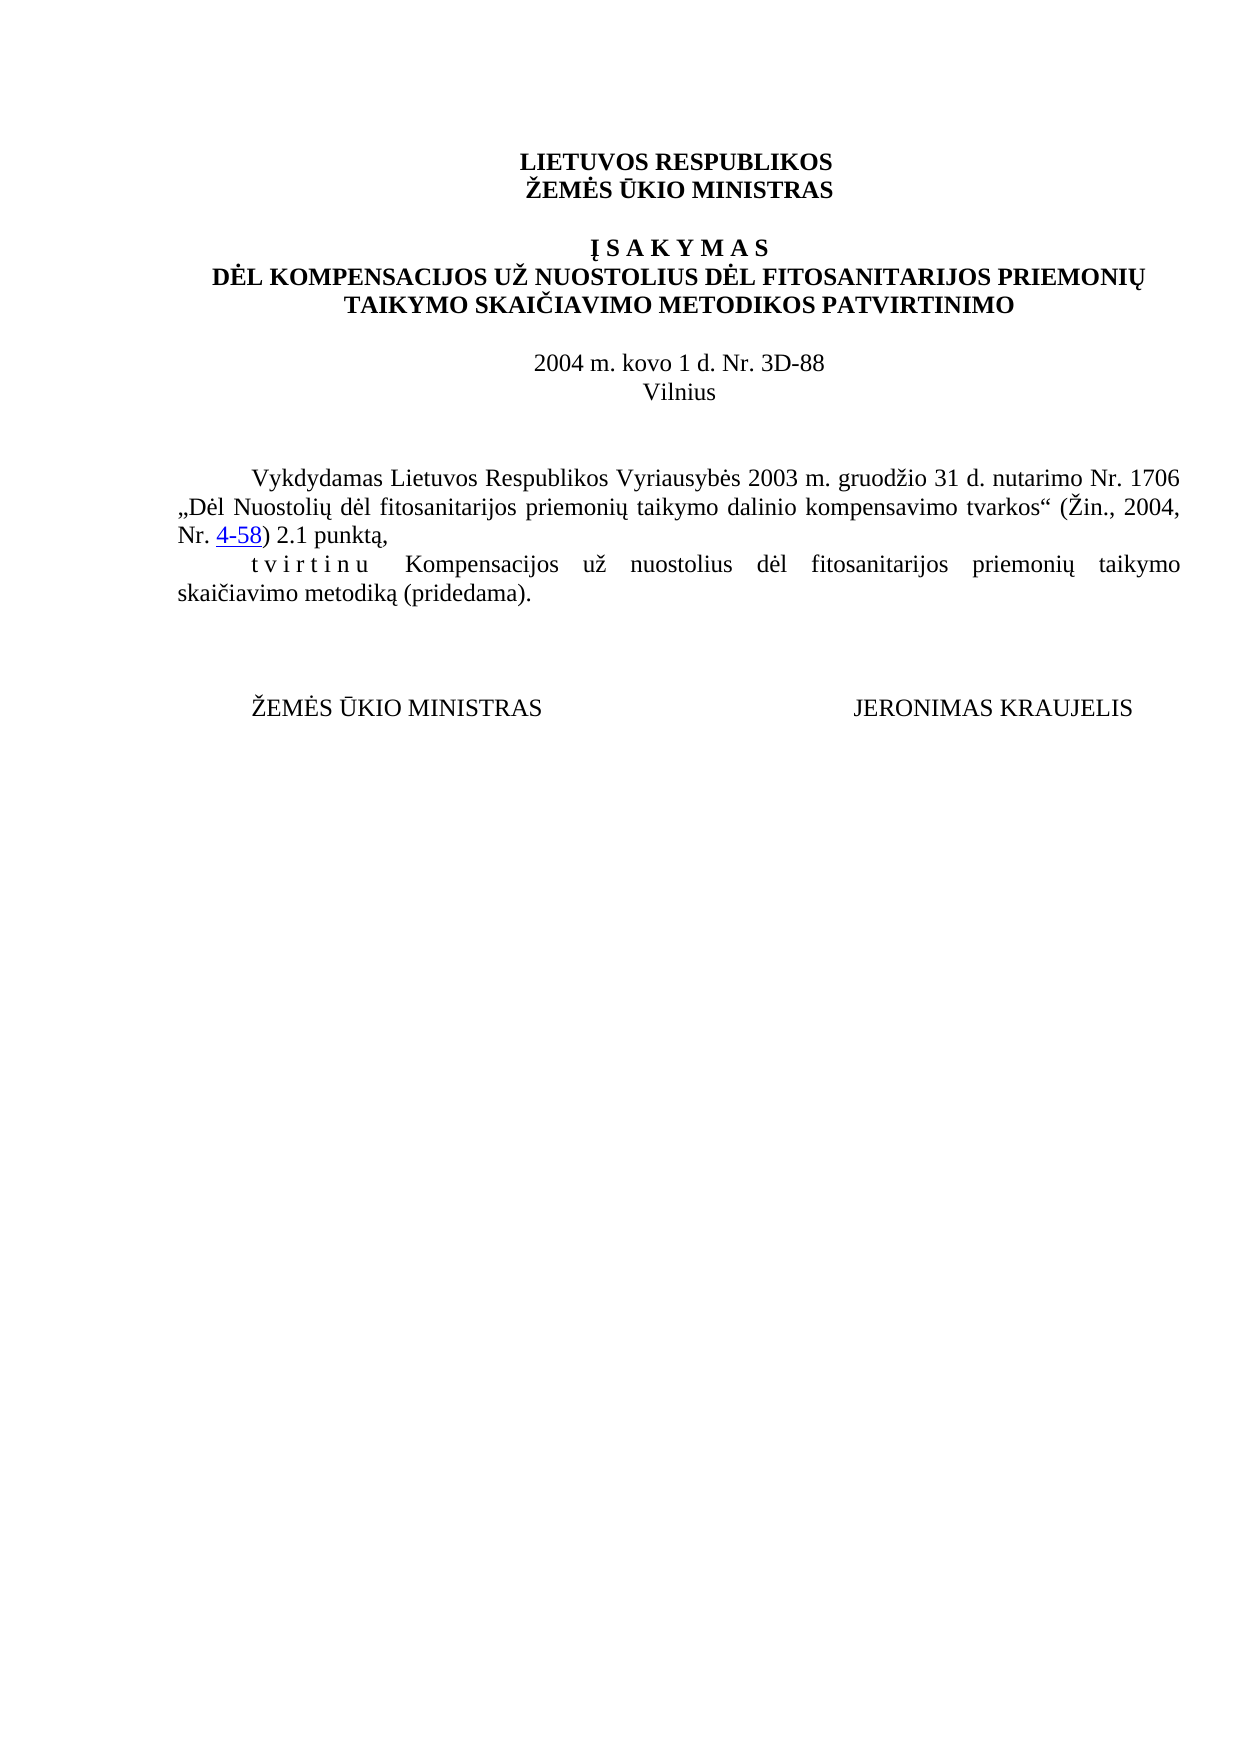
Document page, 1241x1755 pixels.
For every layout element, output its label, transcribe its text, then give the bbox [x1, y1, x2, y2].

text LIETUVOS RESPUBLIKOS [177, 147, 1181, 176]
text Vykdydamas Lietuvos Respublikos Vyriausybės 2003 m. gruodžio 31 d. nutarimo Nr. 1706 „Dėl Nuostolių dėl fitosanitarijos priemonių taikymo dalinio kompensavimo tvarkos“ (Žin., 2004, Nr. 4-58) 2.1 punktą, [177, 463, 1181, 549]
text DĖL KOMPENSACIJOS UŽ NUOSTOLIUS DĖL FITOSANITARIJOS PRIEMONIŲ TAIKYMO SKAIČIAVIMO METODIKOS PATVIRTINIMO [177, 262, 1181, 319]
text 2004 m. kovo 1 d. Nr. 3D-88 [177, 348, 1181, 377]
text ŽEMĖS ŪKIO MINISTRAS JERONIMAS KRAUJELIS [177, 693, 1181, 722]
text ŽEMĖS ŪKIO MINISTRAS [177, 176, 1181, 204]
text tvirtinu Kompensacijos už nuostolius dėl fitosanitarijos priemonių taikymo skaičiavimo metodiką (pridedama). [177, 549, 1181, 607]
text Vilnius [177, 377, 1181, 406]
text Į S A K Y M A S [177, 233, 1181, 262]
